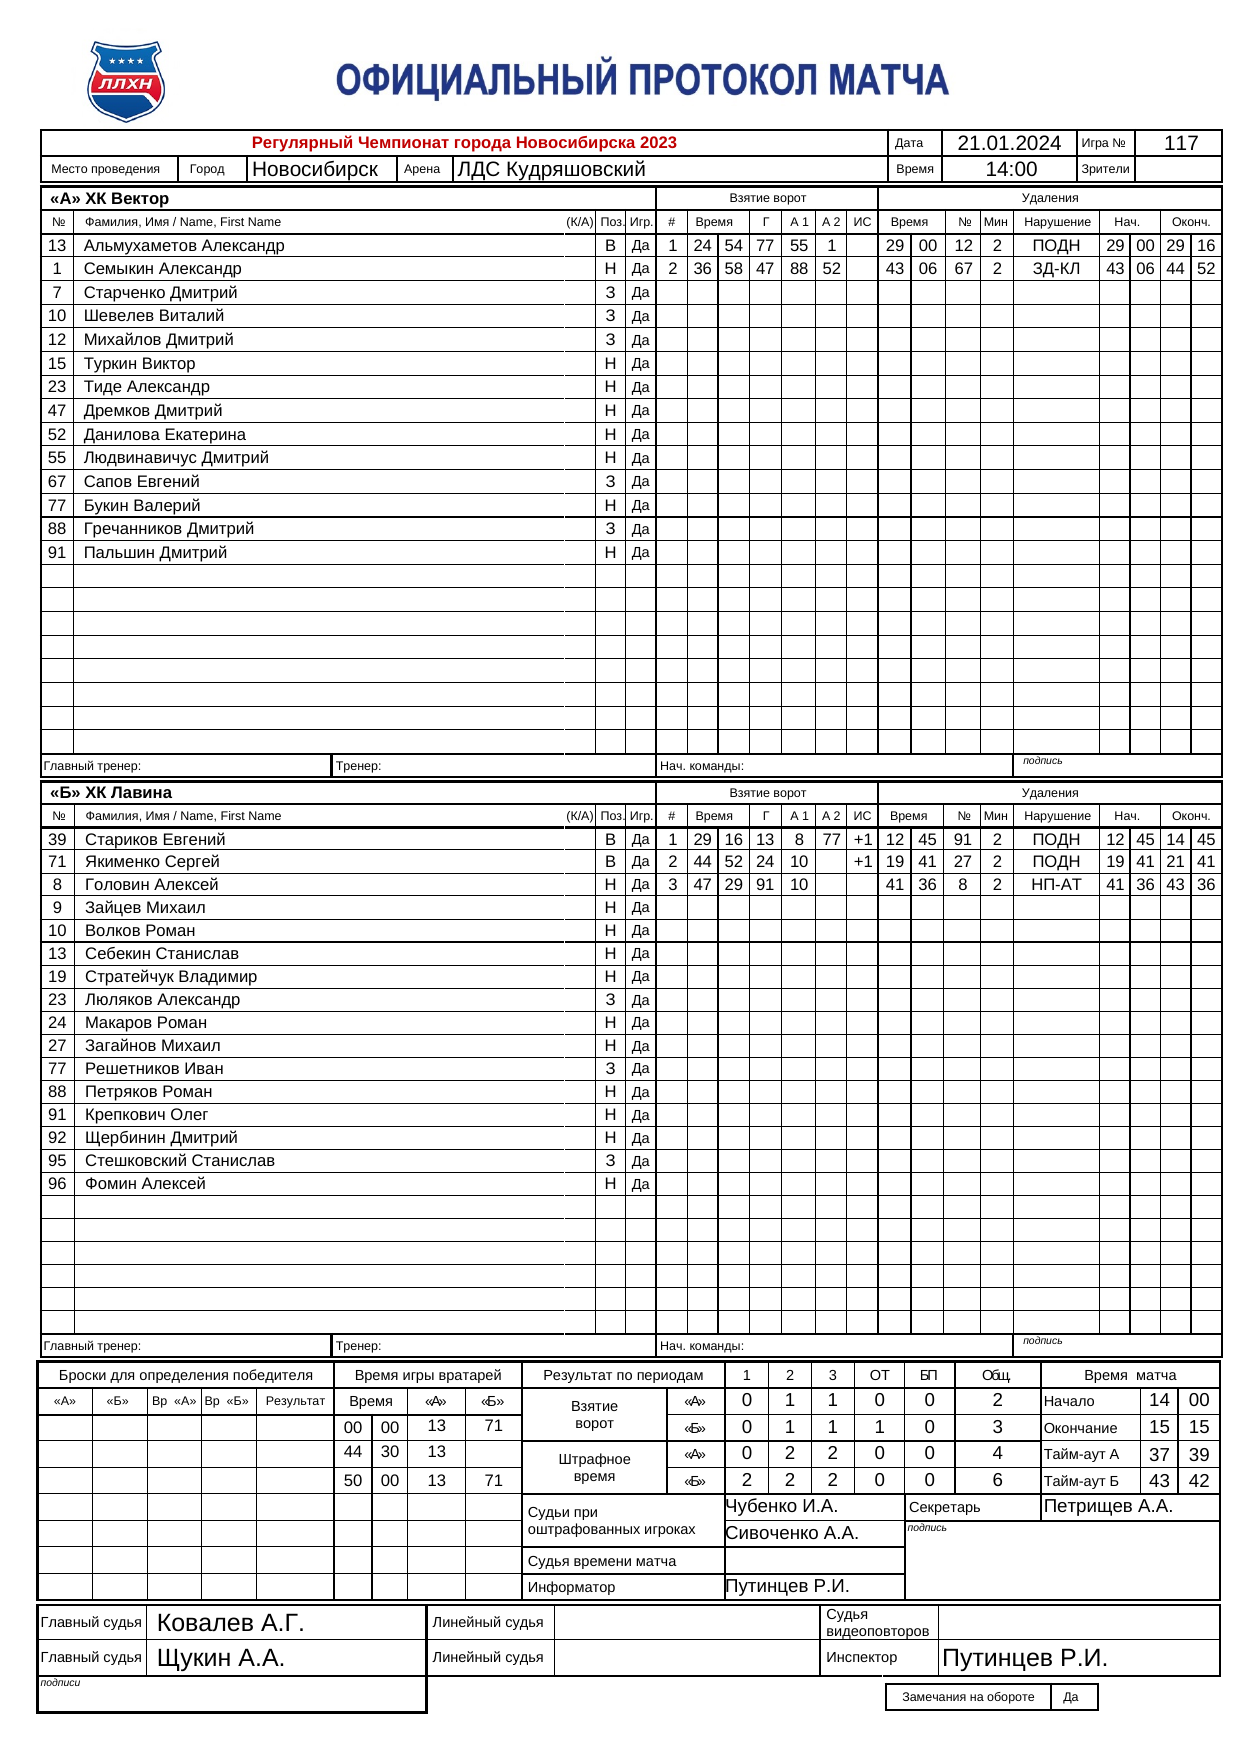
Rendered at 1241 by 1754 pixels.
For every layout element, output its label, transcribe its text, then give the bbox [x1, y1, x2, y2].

table_header 2 [769, 1363, 811, 1387]
table_cell [750, 1196, 781, 1218]
table_cell [847, 683, 877, 706]
table_cell 06 [1131, 257, 1160, 280]
table_cell ИС [847, 805, 877, 826]
table_cell [1131, 1311, 1160, 1333]
table_cell [688, 1081, 717, 1103]
table_cell 10 [782, 850, 815, 872]
table_cell [750, 989, 781, 1011]
table_cell [1192, 399, 1221, 422]
table_cell 3 [956, 1415, 1040, 1440]
table_cell [1161, 1173, 1190, 1195]
table_cell [719, 1012, 749, 1033]
table_cell [1161, 1127, 1190, 1149]
table_cell [657, 896, 687, 918]
table_cell [847, 1035, 877, 1057]
table_cell [688, 328, 717, 351]
table_cell [1192, 966, 1221, 987]
table_cell № [42, 805, 74, 826]
table_cell [1192, 943, 1221, 964]
table_cell [847, 1012, 877, 1033]
table_cell [944, 1265, 980, 1287]
table_cell [202, 1547, 256, 1573]
table_cell [626, 612, 655, 634]
table_cell [719, 352, 749, 374]
table_header Время игры вратарей [335, 1363, 521, 1387]
table_cell Да [626, 1127, 655, 1149]
table_cell [74, 588, 564, 611]
table_cell 47 [42, 399, 73, 422]
table_cell [750, 1035, 781, 1057]
table_cell Окончание [1042, 1415, 1140, 1440]
table_cell [879, 1173, 910, 1195]
table_cell [93, 1547, 147, 1573]
table_cell подпись [906, 1522, 1219, 1599]
table_cell [847, 305, 877, 327]
table_cell [847, 1311, 877, 1333]
table_cell [847, 1288, 877, 1310]
table_cell [847, 989, 877, 1011]
table_cell [565, 352, 595, 374]
table_cell [912, 565, 945, 587]
table_cell [1161, 328, 1190, 351]
table_cell [1100, 1173, 1129, 1195]
table_cell [688, 565, 717, 587]
table_cell [1192, 1081, 1221, 1103]
table_cell [879, 352, 910, 374]
table_cell Путинцев Р.И. [726, 1575, 904, 1599]
table_cell [657, 636, 687, 658]
table_cell [879, 423, 910, 445]
table_cell Да [626, 328, 655, 351]
table_cell [816, 896, 846, 918]
table_cell [1161, 1150, 1190, 1172]
table_cell [981, 541, 1013, 564]
table_cell [782, 494, 815, 516]
table_cell [565, 1173, 595, 1195]
table_cell [1100, 896, 1129, 918]
table_cell [565, 1058, 595, 1079]
table_cell [657, 281, 687, 303]
table_cell [335, 1521, 371, 1546]
table_cell З [596, 1058, 625, 1079]
table_cell [408, 1547, 465, 1573]
table_cell [75, 1311, 564, 1333]
table_cell [1131, 1150, 1160, 1172]
table_cell [657, 1058, 687, 1079]
table_cell [912, 518, 945, 540]
table_cell З [596, 518, 625, 540]
table_cell [1161, 636, 1190, 658]
table_cell [688, 494, 717, 516]
table_cell Шевелев Виталий [74, 305, 564, 327]
table_cell ПОДН [1014, 829, 1099, 849]
table_cell [912, 376, 945, 398]
table_cell [1161, 896, 1190, 918]
table_cell [719, 423, 749, 445]
table_cell 43 [1161, 874, 1190, 895]
table_header Да [1052, 1685, 1097, 1709]
table_cell [1131, 423, 1160, 445]
table_cell Судьи при оштрафованных игроках [523, 1495, 724, 1546]
table_cell 24 [750, 850, 781, 872]
table_cell Да [626, 989, 655, 1011]
table_cell 8 [42, 874, 74, 895]
table_cell ЛДС Кудряшовский [454, 157, 887, 181]
table_cell [816, 1035, 846, 1057]
table_cell [782, 1173, 815, 1195]
table_cell [565, 829, 595, 849]
table_cell З [596, 470, 625, 493]
table_cell [816, 966, 846, 987]
table_cell 52 [1192, 257, 1221, 280]
table_cell [719, 1311, 749, 1333]
table_cell [782, 1311, 815, 1333]
table_cell [816, 1196, 846, 1218]
table_cell 1 [769, 1415, 811, 1440]
table_cell [946, 518, 980, 540]
table_cell [847, 1196, 877, 1218]
picture [5, 28, 1179, 129]
table_cell [719, 588, 749, 611]
table_cell [750, 565, 781, 587]
table_cell [946, 588, 980, 611]
table_cell [1131, 966, 1160, 987]
table_cell «Б » [466, 1389, 521, 1413]
table_cell [1131, 470, 1160, 493]
table_cell [1100, 328, 1129, 351]
table_cell [148, 1574, 201, 1599]
table_cell [719, 683, 749, 706]
table_header Броски для определения победителя [39, 1363, 333, 1387]
table_cell Да [626, 352, 655, 374]
table_cell [1192, 494, 1221, 516]
table_cell [1161, 494, 1190, 516]
table_cell Нарушение [1014, 211, 1099, 233]
table_cell [1161, 376, 1190, 398]
table_cell [816, 281, 846, 303]
table_cell [946, 565, 980, 587]
table_cell Г [750, 211, 781, 233]
table_cell [879, 328, 910, 351]
table_cell Якименко Сергей [75, 850, 564, 872]
table_cell [944, 1150, 980, 1172]
table_cell [879, 920, 910, 941]
table_cell [148, 1416, 201, 1440]
table_cell [719, 636, 749, 658]
table_cell [335, 1547, 371, 1573]
table_cell 13 [408, 1441, 465, 1467]
table_cell [750, 1242, 781, 1264]
table_cell [816, 1150, 846, 1172]
table_cell [565, 850, 595, 872]
table_cell [657, 305, 687, 327]
table_cell [847, 399, 877, 422]
table_cell [912, 328, 945, 351]
table_cell [42, 565, 73, 587]
table_cell [1100, 659, 1129, 682]
table_cell [74, 659, 564, 682]
table_cell [688, 1058, 717, 1079]
table_cell 36 [1131, 874, 1160, 895]
table_cell [879, 636, 910, 658]
table_cell 0 [905, 1468, 954, 1493]
table_cell [202, 1468, 256, 1493]
table_cell Время [879, 211, 945, 233]
table_cell 1 [657, 829, 687, 849]
table_cell [981, 1265, 1013, 1287]
table_cell [883, 1677, 1220, 1681]
table_cell [466, 1547, 521, 1573]
table_cell [719, 376, 749, 398]
table_cell [816, 565, 846, 587]
table_cell [750, 730, 781, 753]
table_cell [912, 1265, 943, 1287]
table_cell [408, 1521, 465, 1546]
table_cell [626, 565, 655, 587]
table_cell [657, 943, 687, 964]
table_cell [1161, 305, 1190, 327]
table_cell [719, 541, 749, 564]
table_cell [879, 1081, 910, 1103]
table_cell [657, 1219, 687, 1241]
table_cell [879, 683, 910, 706]
table_cell [782, 730, 815, 753]
table_cell Щукин А.А. [147, 1640, 425, 1675]
table_cell [879, 376, 910, 398]
table_cell [688, 1150, 717, 1172]
table_cell [912, 1127, 943, 1149]
table_cell [657, 328, 687, 351]
table_cell [847, 281, 877, 303]
table_cell [946, 541, 980, 564]
table_cell [1131, 446, 1160, 469]
table_cell 55 [782, 235, 815, 256]
table_cell [1131, 494, 1160, 516]
table_cell Да [626, 874, 655, 895]
table_cell [596, 1242, 625, 1264]
table_cell [565, 683, 595, 706]
table_cell [939, 1606, 1219, 1639]
table_cell 23 [42, 989, 74, 1011]
table_cell [782, 1012, 815, 1033]
table_cell подпись [1014, 1335, 1221, 1356]
table_cell [912, 989, 943, 1011]
table_cell [148, 1521, 201, 1546]
table_cell [688, 1311, 717, 1333]
table_cell [42, 1196, 74, 1218]
table_cell [847, 1058, 877, 1079]
table_cell [1131, 588, 1160, 611]
table_cell [944, 920, 980, 941]
table_cell [847, 612, 877, 634]
table_cell Н [596, 943, 625, 964]
table_cell Время [889, 157, 941, 181]
table_cell [981, 1104, 1013, 1126]
table_cell [719, 1196, 749, 1218]
table_cell [879, 966, 910, 987]
table_cell [981, 989, 1013, 1011]
table_header Время матча [1042, 1363, 1219, 1387]
table_cell Да [626, 850, 655, 872]
table_cell [981, 1035, 1013, 1057]
table_cell Информатор [523, 1575, 724, 1599]
table_cell [1100, 446, 1129, 469]
table_cell [1100, 636, 1129, 658]
table_cell [1131, 1081, 1160, 1103]
table_cell [1131, 1265, 1160, 1287]
table_cell Щербинин Дмитрий [75, 1127, 564, 1149]
table_cell [719, 1081, 749, 1103]
table_cell Макаров Роман [75, 1012, 564, 1033]
table_cell [1161, 565, 1190, 587]
table_cell [946, 305, 980, 327]
table_cell [816, 376, 846, 398]
table_cell [719, 565, 749, 587]
table_cell 45 [912, 829, 943, 849]
table_cell 50 [335, 1468, 371, 1493]
table_cell Главный судья [39, 1640, 146, 1675]
table_cell [1192, 565, 1221, 587]
table_cell [981, 1288, 1013, 1310]
table_cell [373, 1521, 407, 1546]
table_cell 13 [42, 943, 74, 964]
table_cell Сапов Евгений [74, 470, 564, 493]
table_cell [1100, 1265, 1129, 1287]
table_cell [816, 1012, 846, 1033]
table_cell [847, 1173, 877, 1195]
table_cell [816, 612, 846, 634]
table_cell А 1 [782, 211, 815, 233]
table_cell [42, 1242, 74, 1264]
table_cell [565, 730, 595, 753]
table_cell [782, 683, 815, 706]
table_cell [688, 1242, 717, 1264]
table_cell [688, 1196, 717, 1218]
table_cell [596, 612, 625, 634]
table_cell [688, 1104, 717, 1126]
table_cell [1100, 470, 1129, 493]
table_cell [688, 966, 717, 987]
table_cell [657, 1173, 687, 1195]
table_cell [946, 494, 980, 516]
table_cell [782, 636, 815, 658]
table_cell [946, 376, 980, 398]
table_cell [879, 989, 910, 1011]
table_cell [688, 1219, 717, 1241]
table_cell [879, 1035, 910, 1057]
table_cell [816, 470, 846, 493]
table_cell [565, 966, 595, 987]
table_cell [912, 494, 945, 516]
table_cell [946, 612, 980, 634]
table_cell [946, 446, 980, 469]
table_cell [879, 305, 910, 327]
table_cell [74, 612, 564, 634]
table_cell [879, 1288, 910, 1310]
table_cell [912, 636, 945, 658]
table_cell Да [626, 1150, 655, 1172]
table_cell [565, 376, 595, 398]
table_cell [688, 896, 717, 918]
table_cell [39, 1574, 92, 1599]
table_cell «А» [668, 1442, 724, 1467]
table_cell Время [335, 1389, 407, 1413]
table_cell 0 [855, 1468, 904, 1493]
table_cell [750, 636, 781, 658]
table_cell Нач. команды: [657, 755, 1012, 776]
table_cell Зрители [1078, 157, 1134, 181]
table_cell [782, 399, 815, 422]
table_cell 41 [912, 850, 943, 872]
table_cell [750, 1104, 781, 1126]
table_cell [93, 1441, 147, 1467]
table_cell [1192, 1219, 1221, 1241]
table_cell 2 [769, 1442, 811, 1467]
table_cell [981, 1242, 1013, 1264]
table_cell 71 [42, 850, 74, 872]
table_cell 77 [42, 494, 73, 516]
table_cell [466, 1574, 521, 1599]
table_cell 2 [726, 1468, 768, 1493]
table_cell [816, 1058, 846, 1079]
table_cell [565, 305, 595, 327]
table_cell [1014, 896, 1099, 918]
table_cell [782, 565, 815, 587]
table_cell [847, 1150, 877, 1172]
table_cell [1131, 541, 1160, 564]
table_cell [202, 1416, 256, 1440]
table_cell Нарушение [1014, 805, 1099, 826]
table_cell ИС [847, 211, 877, 233]
table_cell [657, 1265, 687, 1287]
table_cell 13 [750, 829, 781, 849]
table_cell [688, 352, 717, 374]
table_cell [1131, 730, 1160, 753]
table_cell [782, 376, 815, 398]
table_cell [782, 612, 815, 634]
table_cell [816, 943, 846, 964]
table_cell [626, 1311, 655, 1333]
table_cell [75, 1242, 564, 1264]
table_cell [1192, 659, 1221, 682]
table_cell «А» [39, 1389, 92, 1413]
table_cell [1131, 281, 1160, 303]
table_cell 2 [812, 1468, 854, 1493]
table_cell [1131, 1173, 1160, 1195]
table_cell [946, 659, 980, 682]
table_cell [1014, 1242, 1099, 1264]
table_cell 21 [1161, 850, 1190, 872]
table_cell Н [596, 966, 625, 987]
table_cell [257, 1441, 333, 1467]
table_cell З [596, 328, 625, 351]
table_cell [879, 730, 910, 753]
table_cell [565, 588, 595, 611]
table_cell 2 [981, 850, 1013, 872]
table_cell 91 [42, 1104, 74, 1126]
table_cell Н [596, 1104, 625, 1126]
table_cell Вр «Б» [202, 1389, 256, 1413]
table_cell [408, 1574, 465, 1599]
table_cell [816, 399, 846, 422]
table_header Удаления [879, 188, 1221, 209]
table_cell [816, 874, 846, 895]
table_cell [816, 1081, 846, 1103]
table_cell [847, 1104, 877, 1126]
table_cell [1131, 1219, 1160, 1241]
table_cell [981, 399, 1013, 422]
table_cell [879, 659, 910, 682]
table_cell [1192, 1288, 1221, 1310]
table_cell «А» [408, 1389, 465, 1413]
table_cell 12 [1100, 829, 1129, 849]
table_cell [782, 1288, 815, 1310]
table_cell 0 [905, 1415, 954, 1440]
table_cell [782, 588, 815, 611]
table_cell 0 [855, 1442, 904, 1467]
table_cell Да [626, 943, 655, 964]
table_cell [1100, 376, 1129, 398]
table_cell [981, 470, 1013, 493]
table_cell [782, 423, 815, 445]
table_cell 44 [335, 1441, 371, 1467]
table_cell 2 [956, 1389, 1040, 1413]
table_cell [750, 470, 781, 493]
table_cell [1014, 707, 1099, 729]
table_cell [75, 1196, 564, 1218]
table_cell Стариков Евгений [75, 829, 564, 849]
table_cell [944, 1219, 980, 1241]
table_cell [565, 612, 595, 634]
table_cell Взятие ворот [523, 1389, 666, 1440]
table_cell [719, 1173, 749, 1195]
table_cell [657, 376, 687, 398]
table_cell 41 [1100, 874, 1129, 895]
table_cell Судья времени матча [523, 1548, 724, 1573]
table_cell [1100, 920, 1129, 941]
table_cell 0 [726, 1442, 768, 1467]
table_cell ЗД-КЛ [1014, 257, 1099, 280]
table_cell [1131, 989, 1160, 1011]
table_cell 0 [726, 1389, 768, 1413]
table_cell [688, 989, 717, 1011]
table_cell [719, 494, 749, 516]
table_cell 52 [816, 257, 846, 280]
table_cell [1014, 541, 1099, 564]
table_cell В [596, 829, 625, 849]
table_cell [202, 1574, 256, 1599]
table_cell [1014, 1104, 1099, 1126]
table_cell Тайм-аут А [1042, 1441, 1140, 1467]
table_cell [42, 588, 73, 611]
table_cell [946, 423, 980, 445]
table_cell [1192, 423, 1221, 445]
table_cell 30 [373, 1441, 407, 1467]
table_cell [1161, 943, 1190, 964]
table_cell [657, 588, 687, 611]
table_cell Н [596, 1127, 625, 1149]
table_cell Мин [981, 211, 1013, 233]
table_cell [1100, 565, 1129, 587]
table_cell [782, 920, 815, 941]
table_cell В [596, 850, 625, 872]
table_cell [816, 1173, 846, 1195]
table_cell [782, 1242, 815, 1264]
table_cell [1100, 730, 1129, 753]
table_cell [688, 943, 717, 964]
table_cell [981, 376, 1013, 398]
table_cell Место проведения [42, 157, 177, 181]
table_cell [912, 446, 945, 469]
table_cell 45 [1192, 829, 1221, 849]
table_cell [782, 1058, 815, 1079]
table_cell [1131, 1035, 1160, 1057]
table_cell [847, 636, 877, 658]
table_cell [565, 1311, 595, 1333]
table_cell 0 [905, 1442, 954, 1467]
table_cell [1014, 1288, 1099, 1310]
table_cell [1192, 1311, 1221, 1333]
table_cell [750, 896, 781, 918]
table_cell [981, 920, 1013, 941]
table_cell 45 [1131, 829, 1160, 849]
table_cell [1131, 943, 1160, 964]
table_cell [1131, 305, 1160, 327]
table_cell [657, 1012, 687, 1033]
table_cell [688, 376, 717, 398]
table_cell [1014, 683, 1099, 706]
table_cell (К/А) [565, 805, 595, 826]
table_cell [944, 1173, 980, 1195]
table_cell [688, 1288, 717, 1310]
table_cell Да [626, 1058, 655, 1079]
table_cell [719, 707, 749, 729]
table_cell [912, 423, 945, 445]
table_cell [879, 1265, 910, 1287]
table_cell Нач. [1100, 805, 1160, 826]
table_cell [1100, 707, 1129, 729]
table_cell [750, 518, 781, 540]
table_cell [1192, 730, 1221, 753]
table_cell [1014, 518, 1099, 540]
table_cell [750, 328, 781, 351]
table_cell [1161, 1242, 1190, 1264]
table_cell Поз. [596, 805, 625, 826]
table_cell 29 [688, 829, 717, 849]
table_cell [1014, 612, 1099, 634]
table_cell [596, 683, 625, 706]
table_cell 15 [1141, 1415, 1177, 1440]
table_cell 2 [657, 850, 687, 872]
table_cell [719, 1035, 749, 1057]
table_cell [1161, 446, 1190, 469]
table_cell [816, 305, 846, 327]
table_cell [944, 943, 980, 964]
table_cell [657, 470, 687, 493]
table_cell [93, 1416, 147, 1440]
table_cell [879, 518, 910, 540]
table_cell [657, 1196, 687, 1218]
table_cell [719, 730, 749, 753]
table_cell «Б» [93, 1389, 147, 1413]
table_cell [879, 1242, 910, 1264]
table_cell [816, 707, 846, 729]
table_cell [657, 1081, 687, 1103]
table_cell [657, 494, 687, 516]
table_cell [75, 1288, 564, 1310]
table_cell [1100, 1196, 1129, 1218]
table_cell [782, 305, 815, 327]
table_cell [946, 399, 980, 422]
table_cell Н [596, 399, 625, 422]
table_header Взятие ворот [657, 783, 877, 803]
table_cell [688, 1173, 717, 1195]
table_cell 77 [750, 235, 781, 256]
table_header Дата [889, 131, 941, 155]
table_cell [1161, 1012, 1190, 1033]
table_cell [1131, 1242, 1160, 1264]
table_cell [626, 683, 655, 706]
table_cell 39 [42, 829, 74, 849]
table_cell [466, 1521, 521, 1546]
table_cell Да [626, 494, 655, 516]
table_cell [688, 423, 717, 445]
table_cell [688, 920, 717, 941]
table_header Взятие ворот [657, 188, 877, 209]
table_cell [657, 1150, 687, 1172]
table_cell 27 [944, 850, 980, 872]
table_cell 41 [879, 874, 910, 895]
table_cell [1161, 1196, 1190, 1218]
table_cell [816, 423, 846, 445]
table_cell [944, 1127, 980, 1149]
table_cell [596, 1265, 625, 1287]
table_cell 88 [42, 518, 73, 540]
table_cell 29 [719, 874, 749, 895]
table_cell [565, 328, 595, 351]
table_cell Начало [1042, 1389, 1140, 1413]
table_header «Б» ХК Лавина [42, 783, 655, 803]
table_cell [912, 683, 945, 706]
table_cell Н [596, 541, 625, 564]
table_cell Головин Алексей [75, 874, 564, 895]
table_cell [1100, 423, 1129, 445]
table_cell [816, 1311, 846, 1333]
table_cell [847, 470, 877, 493]
table_cell [1100, 966, 1129, 987]
table_cell Тренер: [333, 755, 655, 776]
table_cell [1131, 707, 1160, 729]
table_cell Нач. команды: [657, 1335, 1012, 1356]
table_cell 2 [981, 874, 1013, 895]
table_cell 44 [1161, 257, 1190, 280]
table_cell Да [626, 281, 655, 303]
table_cell Михайлов Дмитрий [74, 328, 564, 351]
table_cell [75, 1265, 564, 1287]
table_cell [879, 588, 910, 611]
table_cell [1100, 1012, 1129, 1033]
table_cell 41 [1192, 850, 1221, 872]
table_cell «Б» [668, 1415, 724, 1440]
table_cell 1 [42, 257, 73, 280]
table_cell [944, 1058, 980, 1079]
table_cell [1014, 730, 1099, 753]
table_cell [257, 1416, 333, 1440]
table_cell [879, 446, 910, 469]
table_cell [596, 707, 625, 729]
table_cell [1014, 966, 1099, 987]
table_cell [750, 1311, 781, 1333]
table_cell [981, 328, 1013, 351]
table_cell [148, 1494, 201, 1520]
table_cell [782, 966, 815, 987]
table_cell 12 [946, 235, 980, 256]
table_cell [596, 588, 625, 611]
table_cell [981, 565, 1013, 587]
table_cell [657, 1104, 687, 1126]
table_cell [912, 896, 943, 918]
table_cell [466, 1441, 521, 1467]
table_cell Н [596, 1081, 625, 1103]
table_cell 00 [335, 1416, 371, 1440]
table_cell [879, 1150, 910, 1172]
table_cell [1100, 1242, 1129, 1264]
table_cell [816, 1288, 846, 1310]
table_cell [1014, 1150, 1099, 1172]
table_cell 00 [912, 235, 945, 256]
table_cell [912, 1058, 943, 1079]
table_header БП [905, 1363, 954, 1387]
table_cell 54 [719, 235, 749, 256]
table_cell 16 [719, 829, 749, 849]
table_cell [688, 1035, 717, 1057]
table_cell [912, 352, 945, 374]
table_cell [750, 612, 781, 634]
table_cell 8 [944, 874, 980, 895]
table_cell Инспектор [821, 1640, 938, 1675]
table_cell Туркин Виктор [74, 352, 564, 374]
table_header Общ. [956, 1363, 1040, 1387]
table_cell [1161, 1104, 1190, 1126]
table_header Замечания на обороте [887, 1685, 1050, 1709]
table_cell 1 [816, 235, 846, 256]
table_cell [688, 1012, 717, 1033]
table_cell [1161, 612, 1190, 634]
table_cell [782, 1127, 815, 1149]
table_cell Тиде Александр [74, 376, 564, 398]
table_cell [782, 1150, 815, 1172]
table_cell В [596, 235, 625, 256]
table_cell [912, 1104, 943, 1126]
table_cell [946, 636, 980, 658]
table_cell [847, 376, 877, 398]
table_cell [944, 896, 980, 918]
table_cell Да [626, 1173, 655, 1195]
table_cell [782, 328, 815, 351]
table_cell [555, 1606, 819, 1639]
table_cell 44 [688, 850, 717, 872]
table_cell [1161, 1265, 1190, 1287]
table_cell [782, 1035, 815, 1057]
table_cell [782, 541, 815, 564]
table_cell [1161, 920, 1190, 941]
table_cell [847, 1219, 877, 1241]
table_cell [1014, 1173, 1099, 1195]
table_cell [879, 494, 910, 516]
table_cell [1131, 1058, 1160, 1079]
table_cell 91 [42, 541, 73, 564]
table_cell 24 [688, 235, 717, 256]
table_cell [565, 1081, 595, 1103]
table_cell [1014, 1127, 1099, 1149]
table_cell [847, 328, 877, 351]
table_cell +1 [847, 850, 877, 872]
table_cell [565, 1035, 595, 1057]
table_cell [946, 470, 980, 493]
table_cell [981, 683, 1013, 706]
table_cell [1192, 1150, 1221, 1172]
table_cell Линейный судья [428, 1640, 554, 1675]
table_cell 95 [42, 1150, 74, 1172]
table_cell [1131, 1104, 1160, 1126]
table_cell 43 [879, 257, 910, 280]
table_cell [1131, 399, 1160, 422]
table_cell [1131, 612, 1160, 634]
table_cell [1161, 541, 1190, 564]
table_header Игра № [1078, 131, 1134, 155]
table_cell [1192, 518, 1221, 540]
table_cell [981, 305, 1013, 327]
table_cell [912, 1035, 943, 1057]
table_cell 71 [466, 1416, 521, 1440]
table_cell [1131, 328, 1160, 351]
table_header 117 [1136, 131, 1221, 155]
table_cell 55 [42, 446, 73, 469]
table_cell [879, 281, 910, 303]
table_cell [596, 1288, 625, 1310]
table_cell [1192, 920, 1221, 941]
table_cell [1014, 305, 1099, 327]
table_cell [1014, 328, 1099, 351]
table_cell [879, 1196, 910, 1218]
table_cell [1100, 1127, 1129, 1149]
table_cell [782, 1265, 815, 1287]
table_cell № [42, 211, 73, 233]
table_cell [1014, 281, 1099, 303]
table_cell [719, 1265, 749, 1287]
table_cell 10 [42, 305, 73, 327]
table_cell [1100, 1150, 1129, 1172]
table_cell [1192, 446, 1221, 469]
table_cell Мин [981, 805, 1013, 826]
table_cell [750, 1081, 781, 1103]
table_cell [981, 1173, 1013, 1195]
table_cell [879, 896, 910, 918]
table_cell [688, 1127, 717, 1149]
table_cell [1131, 565, 1160, 587]
table_cell [847, 257, 877, 280]
table_cell [74, 730, 564, 753]
table_cell Секретарь [906, 1495, 1040, 1520]
table_cell [657, 989, 687, 1011]
table_cell (К/А) [565, 211, 595, 233]
table_header 21.01.2024 [943, 131, 1076, 155]
table_cell Да [626, 1104, 655, 1126]
table_cell +1 [847, 829, 877, 849]
table_cell [596, 565, 625, 587]
table_cell № [944, 805, 980, 826]
table_cell [148, 1468, 201, 1493]
table_cell [782, 943, 815, 964]
table_cell [565, 636, 595, 658]
table_cell «А» [668, 1389, 724, 1413]
table_cell Пальшин Дмитрий [74, 541, 564, 564]
table_cell [657, 518, 687, 540]
table_cell [657, 399, 687, 422]
table_cell [1131, 376, 1160, 398]
table_cell [750, 494, 781, 516]
table_cell [912, 399, 945, 422]
table_cell [1100, 1058, 1129, 1079]
table_cell [42, 1311, 74, 1333]
table_cell [565, 707, 595, 729]
table_cell [1131, 1196, 1160, 1218]
table_cell [257, 1468, 333, 1493]
table_cell [565, 565, 595, 587]
table_cell [944, 966, 980, 987]
table_cell 8 [782, 829, 815, 849]
table_cell [626, 659, 655, 682]
table_cell [981, 896, 1013, 918]
table_cell [719, 518, 749, 540]
table_cell 67 [946, 257, 980, 280]
table_cell [719, 920, 749, 941]
table_cell [981, 1058, 1013, 1079]
table_cell [750, 1127, 781, 1149]
table_cell [944, 1012, 980, 1033]
table_cell [596, 730, 625, 753]
table_cell Результат [257, 1389, 333, 1413]
table_cell [750, 281, 781, 303]
table_cell [1192, 1127, 1221, 1149]
table_cell [1161, 281, 1190, 303]
table_cell [750, 446, 781, 469]
table_cell 12 [42, 328, 73, 351]
table_cell 00 [373, 1416, 407, 1440]
table_cell [912, 612, 945, 634]
table_cell [912, 541, 945, 564]
table_cell [39, 1468, 92, 1493]
table_cell [1192, 1173, 1221, 1195]
table_cell [944, 1104, 980, 1126]
table_cell Н [596, 896, 625, 918]
table_cell З [596, 1150, 625, 1172]
table_cell [1100, 588, 1129, 611]
table_cell [657, 920, 687, 941]
table_cell [750, 966, 781, 987]
table_cell [981, 1012, 1013, 1033]
table_cell [1192, 707, 1221, 729]
table_cell [946, 352, 980, 374]
table_cell [1192, 1242, 1221, 1264]
table_cell [750, 1150, 781, 1172]
table_cell [847, 659, 877, 682]
table_cell Тренер: [333, 1335, 655, 1356]
table_cell 14 [1161, 829, 1190, 849]
table_cell [719, 1242, 749, 1264]
table_cell [1014, 470, 1099, 493]
table_cell [626, 636, 655, 658]
table_cell [565, 1196, 595, 1218]
table_cell [946, 328, 980, 351]
table_cell [42, 612, 73, 634]
table_cell Семыкин Александр [74, 257, 564, 280]
table_cell [847, 235, 877, 256]
table_cell [782, 518, 815, 540]
table_cell 1 [855, 1415, 904, 1440]
table_cell [1192, 470, 1221, 493]
table_cell [1014, 423, 1099, 445]
table_cell [1100, 352, 1129, 374]
table_cell [816, 518, 846, 540]
table_cell [1192, 376, 1221, 398]
table_cell [981, 636, 1013, 658]
table_cell [466, 1494, 521, 1520]
table_cell 00 [373, 1468, 407, 1493]
table_cell [719, 612, 749, 634]
table_cell Да [626, 376, 655, 398]
table_cell [1192, 1104, 1221, 1126]
table_cell 12 [879, 829, 910, 849]
table_cell Да [626, 423, 655, 445]
table_cell [946, 730, 980, 753]
table_cell [565, 235, 595, 256]
table_cell Оконч. [1161, 211, 1221, 233]
table_cell [1161, 966, 1190, 987]
table_cell Да [626, 1081, 655, 1103]
table_cell [565, 989, 595, 1011]
table_cell 16 [1192, 235, 1221, 256]
table_cell 06 [912, 257, 945, 280]
table_cell [1014, 1058, 1099, 1079]
table_cell [657, 659, 687, 682]
table_cell Да [626, 470, 655, 493]
table_cell Альмухаметов Александр [74, 235, 564, 256]
table_cell [912, 1219, 943, 1241]
table_cell [912, 1173, 943, 1195]
table_cell Судья видеоповторов [821, 1606, 938, 1639]
table_cell [912, 588, 945, 611]
table_cell [912, 659, 945, 682]
table_cell 10 [42, 920, 74, 941]
table_cell 29 [1161, 235, 1190, 256]
table_cell [1161, 989, 1190, 1011]
table_cell [912, 1012, 943, 1033]
table_cell [944, 1196, 980, 1218]
table_cell [816, 588, 846, 611]
table_cell Путинцев Р.И. [939, 1640, 1219, 1675]
table_cell [782, 707, 815, 729]
table_cell 2 [769, 1468, 811, 1493]
table_cell [782, 470, 815, 493]
table_cell 2 [657, 257, 687, 280]
table_cell [39, 1521, 92, 1546]
table_cell # [657, 805, 687, 826]
table_cell [1161, 683, 1190, 706]
table_cell [257, 1494, 333, 1520]
table_cell [1131, 1288, 1160, 1310]
table_cell Ковалев А.Г. [147, 1606, 425, 1639]
table_cell [1014, 1012, 1099, 1033]
table_cell [626, 1265, 655, 1287]
table_cell [1100, 989, 1129, 1011]
table_cell [1100, 943, 1129, 964]
table_cell [750, 1219, 781, 1241]
table_cell Н [596, 1035, 625, 1057]
table_cell [39, 1416, 92, 1440]
table_cell [719, 1219, 749, 1241]
table_cell [719, 659, 749, 682]
table_cell [657, 966, 687, 987]
table_cell 96 [42, 1173, 74, 1195]
table_cell [1014, 376, 1099, 398]
table_cell [847, 446, 877, 469]
table_cell [944, 1035, 980, 1057]
table_cell 77 [42, 1058, 74, 1079]
table_cell [565, 1219, 595, 1241]
table_cell [42, 659, 73, 682]
table_cell [1014, 1311, 1099, 1333]
table_cell [1100, 1219, 1129, 1241]
table_cell [565, 1242, 595, 1264]
table_cell 71 [466, 1468, 521, 1493]
table_cell [688, 1265, 717, 1287]
table_cell подписи [39, 1677, 425, 1711]
table_cell Да [626, 305, 655, 327]
table_cell ПОДН [1014, 850, 1099, 872]
table_cell Данилова Екатерина [74, 423, 564, 445]
table_cell 15 [42, 352, 73, 374]
table_cell 10 [782, 874, 815, 895]
table_cell [657, 683, 687, 706]
table_cell 36 [1192, 874, 1221, 895]
table_cell Чубенко И.А. [726, 1495, 904, 1520]
table_cell [1192, 683, 1221, 706]
table_cell [1014, 1081, 1099, 1103]
table_cell Главный тренер: [42, 1335, 330, 1356]
table_cell [657, 612, 687, 634]
table_cell [981, 588, 1013, 611]
table_cell [657, 1035, 687, 1057]
table_cell Зайцев Михаил [75, 896, 564, 918]
table_cell [688, 683, 717, 706]
table_cell [565, 257, 595, 280]
table_cell Стешковский Станислав [75, 1150, 564, 1172]
table_cell [847, 896, 877, 918]
table_cell [847, 1081, 877, 1103]
table_cell [847, 707, 877, 729]
table_header «А» ХК Вектор [42, 188, 655, 209]
table_cell [750, 943, 781, 964]
table_cell [981, 659, 1013, 682]
table_cell 91 [944, 829, 980, 849]
table_cell [750, 352, 781, 374]
table_cell 2 [981, 257, 1013, 280]
table_cell [1100, 494, 1129, 516]
table_cell [1192, 541, 1221, 564]
table_cell [719, 896, 749, 918]
table_cell 29 [879, 235, 910, 256]
table_cell Главный судья [39, 1606, 146, 1639]
table_cell [626, 588, 655, 611]
table_cell подпись [1014, 755, 1221, 776]
table_cell [1014, 1035, 1099, 1057]
table_cell [879, 1311, 910, 1333]
table_cell З [596, 305, 625, 327]
table_header ОТ [855, 1363, 904, 1387]
table_cell [373, 1574, 407, 1599]
table_cell 19 [879, 850, 910, 872]
table_cell [688, 612, 717, 634]
table_cell [719, 1104, 749, 1126]
table_header Удаления [879, 783, 1221, 803]
table_cell [657, 565, 687, 587]
table_cell [816, 1127, 846, 1149]
table_cell [981, 1311, 1013, 1333]
table_cell [1192, 1035, 1221, 1057]
table_cell [816, 446, 846, 469]
table_cell [39, 1494, 92, 1520]
table_cell 47 [750, 257, 781, 280]
table_cell [719, 399, 749, 422]
table_header 1 [726, 1363, 768, 1387]
table_cell [750, 1012, 781, 1033]
table_cell [912, 281, 945, 303]
table_cell 29 [1100, 235, 1129, 256]
table_cell 00 [1179, 1389, 1219, 1413]
table_cell [879, 1219, 910, 1241]
table_cell [847, 874, 877, 895]
table_cell [596, 1311, 625, 1333]
table_cell Да [626, 829, 655, 849]
table_cell [816, 328, 846, 351]
table_cell [981, 612, 1013, 634]
table_cell [816, 1265, 846, 1287]
table_cell [657, 707, 687, 729]
table_cell 1 [812, 1389, 854, 1413]
table_cell [1014, 446, 1099, 469]
table_cell [912, 943, 943, 964]
table_cell [657, 541, 687, 564]
table_cell [719, 328, 749, 351]
table_cell Город [179, 157, 246, 181]
table_cell [981, 707, 1013, 729]
table_cell [816, 920, 846, 941]
table_cell [657, 352, 687, 374]
table_cell [1192, 588, 1221, 611]
table_cell Линейный судья [428, 1606, 554, 1639]
table_cell [912, 1081, 943, 1103]
table_cell [816, 541, 846, 564]
table_cell 77 [816, 829, 846, 849]
table_header Регулярный Чемпионат города Новосибирска 2023 [42, 131, 887, 155]
table_cell А 1 [782, 805, 815, 826]
table_cell [1192, 1265, 1221, 1287]
table_cell [816, 352, 846, 374]
table_cell Да [626, 257, 655, 280]
table_cell [74, 707, 564, 729]
table_cell [596, 659, 625, 682]
table_cell [657, 1242, 687, 1264]
table_cell [719, 966, 749, 987]
table_cell [75, 1219, 564, 1241]
table_cell ПОДН [1014, 235, 1099, 256]
table_cell Н [596, 1012, 625, 1033]
table_cell [750, 376, 781, 398]
table_cell [626, 707, 655, 729]
table_cell [1100, 1311, 1129, 1333]
table_cell [1131, 920, 1160, 941]
table_cell [42, 1219, 74, 1241]
table_cell Решетников Иван [75, 1058, 564, 1079]
table_cell Петряков Роман [75, 1081, 564, 1103]
table_cell [1014, 494, 1099, 516]
table_cell Штрафное время [523, 1442, 666, 1493]
table_cell 19 [42, 966, 74, 987]
table_cell [879, 943, 910, 964]
table_cell [42, 1288, 74, 1310]
table_cell Сивоченко А.А. [726, 1521, 904, 1546]
table_cell [42, 1265, 74, 1287]
table_cell [565, 470, 595, 493]
table_cell [816, 1104, 846, 1126]
table_cell [428, 1677, 882, 1711]
table_cell [879, 541, 910, 564]
table_cell [816, 850, 846, 872]
table_cell [1161, 1035, 1190, 1057]
table_cell [750, 683, 781, 706]
table_cell [657, 1288, 687, 1310]
table_cell [719, 1127, 749, 1149]
table_cell [1161, 1311, 1190, 1333]
table_cell [981, 1150, 1013, 1172]
table_cell [1161, 470, 1190, 493]
table_cell 2 [981, 829, 1013, 849]
table_cell [750, 920, 781, 941]
table_cell [74, 636, 564, 658]
table_cell [657, 1127, 687, 1149]
table_cell 9 [42, 896, 74, 918]
table_cell [719, 305, 749, 327]
table_cell [1100, 399, 1129, 422]
table_cell [148, 1441, 201, 1467]
table_cell А 2 [816, 805, 846, 826]
table_cell [1014, 659, 1099, 682]
table_cell [565, 446, 595, 469]
table_cell Н [596, 376, 625, 398]
table_cell [596, 636, 625, 658]
table_cell [1192, 352, 1221, 374]
table_cell 42 [1179, 1468, 1219, 1493]
table_cell 0 [855, 1389, 904, 1413]
table_cell Г [750, 805, 781, 826]
table_cell [816, 683, 846, 706]
table_cell 00 [1131, 235, 1160, 256]
table_cell [1161, 1219, 1190, 1241]
table_cell [657, 1311, 687, 1333]
table_cell [816, 1242, 846, 1264]
table_cell 4 [956, 1442, 1040, 1467]
table_cell [847, 943, 877, 964]
table_cell [202, 1521, 256, 1546]
table_cell [944, 1288, 980, 1310]
table_cell 92 [42, 1127, 74, 1149]
table_cell [1192, 1058, 1221, 1079]
table_cell 2 [812, 1442, 854, 1467]
table_cell Фамилия, Имя / Name, First Name [75, 805, 565, 826]
table_cell [335, 1574, 371, 1599]
table_cell 19 [1100, 850, 1129, 872]
table_cell [1131, 1127, 1160, 1149]
table_cell [719, 470, 749, 493]
table_cell [1014, 989, 1099, 1011]
table_cell [1161, 707, 1190, 729]
table_cell # [657, 211, 687, 233]
table_cell «Б» [668, 1468, 724, 1493]
table_cell 0 [905, 1389, 954, 1413]
table_cell [750, 659, 781, 682]
table_cell 36 [688, 257, 717, 280]
table_cell [750, 305, 781, 327]
table_cell [879, 1104, 910, 1126]
table_cell [719, 943, 749, 964]
table_cell Себекин Станислав [75, 943, 564, 964]
table_cell [626, 730, 655, 753]
table_cell Оконч. [1161, 805, 1221, 826]
table_cell [879, 399, 910, 422]
table_cell 88 [42, 1081, 74, 1103]
table_cell З [596, 281, 625, 303]
table_cell Дремков Дмитрий [74, 399, 564, 422]
table_cell 13 [42, 235, 73, 256]
table_cell А 2 [816, 211, 846, 233]
table_cell [750, 1288, 781, 1310]
table_cell [1100, 1104, 1129, 1126]
table_cell Да [626, 518, 655, 540]
table_cell [1014, 399, 1099, 422]
table_cell [257, 1547, 333, 1573]
table_cell [750, 707, 781, 729]
table_cell [847, 423, 877, 445]
table_cell [912, 305, 945, 327]
table_cell 7 [42, 281, 73, 303]
table_cell [912, 730, 945, 753]
table_cell Людвинавичус Дмитрий [74, 446, 564, 469]
table_cell Н [596, 874, 625, 895]
table_cell [565, 1012, 595, 1033]
table_cell [981, 966, 1013, 987]
table_cell Главный тренер: [42, 755, 330, 776]
table_cell [1161, 588, 1190, 611]
table_cell [565, 896, 595, 918]
table_cell [1161, 730, 1190, 753]
table_cell [1192, 1012, 1221, 1033]
table_cell [847, 541, 877, 564]
table_cell [912, 1311, 943, 1333]
table_cell Вр «А» [148, 1389, 201, 1413]
table_cell [946, 281, 980, 303]
table_cell [42, 730, 73, 753]
table_cell [1192, 636, 1221, 658]
table_cell [944, 989, 980, 1011]
table_cell [1161, 1081, 1190, 1103]
table_cell 67 [42, 470, 73, 493]
table_cell Н [596, 1173, 625, 1195]
table_cell [879, 565, 910, 587]
table_cell Волков Роман [75, 920, 564, 941]
table_cell [946, 707, 980, 729]
table_cell 14:00 [943, 157, 1076, 181]
table_cell Игр. [626, 211, 655, 233]
table_cell [1131, 896, 1160, 918]
table_cell Да [626, 966, 655, 987]
table_cell 36 [912, 874, 943, 895]
table_cell [1192, 281, 1221, 303]
table_cell 1 [769, 1389, 811, 1413]
table_cell 39 [1179, 1441, 1219, 1467]
table_cell Игр. [626, 805, 655, 826]
table_cell [879, 1058, 910, 1079]
table_cell [257, 1521, 333, 1546]
table_cell [847, 565, 877, 587]
table_cell [688, 281, 717, 303]
table_cell [847, 588, 877, 611]
table_cell [1161, 659, 1190, 682]
table_cell Тайм-аут Б [1042, 1468, 1140, 1493]
table_cell [944, 1311, 980, 1333]
table_cell [688, 518, 717, 540]
table_cell 24 [42, 1012, 74, 1033]
table_cell [782, 281, 815, 303]
table_cell [688, 399, 717, 422]
table_cell [657, 730, 687, 753]
table_cell Крепкович Олег [75, 1104, 564, 1126]
table_cell [1192, 328, 1221, 351]
table_cell Да [626, 446, 655, 469]
table_cell [782, 1104, 815, 1126]
table_cell [981, 494, 1013, 516]
table_cell [688, 659, 717, 682]
table_cell [981, 943, 1013, 964]
table_cell [596, 1196, 625, 1218]
table_cell [1131, 683, 1160, 706]
table_cell [565, 518, 595, 540]
table_cell [847, 518, 877, 540]
table_cell [657, 446, 687, 469]
table_cell [93, 1521, 147, 1546]
table_cell [719, 989, 749, 1011]
table_cell [1131, 1012, 1160, 1033]
table_cell [782, 1081, 815, 1103]
table_cell [408, 1494, 465, 1520]
table_cell [1014, 1265, 1099, 1287]
table_cell [1192, 1196, 1221, 1218]
table_cell [1161, 399, 1190, 422]
table_cell [1100, 541, 1129, 564]
table_cell [847, 494, 877, 516]
table_cell [912, 920, 943, 941]
table_cell [42, 707, 73, 729]
table_cell Н [596, 446, 625, 469]
table_cell [981, 730, 1013, 753]
table_cell Загайнов Михаил [75, 1035, 564, 1057]
table_cell 6 [956, 1468, 1040, 1493]
table_cell [1192, 612, 1221, 634]
table_cell Поз. [596, 211, 625, 233]
table_cell [626, 1219, 655, 1241]
table_cell [981, 1127, 1013, 1149]
table_cell [912, 966, 943, 987]
table_cell [1014, 920, 1099, 941]
table_cell [912, 470, 945, 493]
table_cell [782, 446, 815, 469]
table_cell Н [596, 920, 625, 941]
table_cell [1100, 1081, 1129, 1103]
table_cell [847, 730, 877, 753]
table_cell [1131, 352, 1160, 374]
table_cell [981, 1219, 1013, 1241]
table_cell [373, 1494, 407, 1520]
table_cell [74, 683, 564, 706]
table_cell [1014, 588, 1099, 611]
table_cell Н [596, 352, 625, 374]
table_cell Фомин Алексей [75, 1173, 564, 1195]
table_cell [816, 659, 846, 682]
table_cell [782, 659, 815, 682]
table_cell [565, 874, 595, 895]
table_cell Стратейчук Владимир [75, 966, 564, 987]
table_cell [1192, 989, 1221, 1011]
table_cell [879, 612, 910, 634]
table_cell [565, 281, 595, 303]
table_cell [202, 1441, 256, 1467]
table_cell Время [688, 805, 749, 826]
table_cell [1131, 518, 1160, 540]
table_cell [879, 1012, 910, 1033]
table_cell [335, 1494, 371, 1520]
table_cell [1192, 896, 1221, 918]
table_cell [565, 423, 595, 445]
table_cell [847, 1265, 877, 1287]
table_cell [719, 1288, 749, 1310]
table_cell [1161, 423, 1190, 445]
table_cell [1100, 612, 1129, 634]
table_cell З [596, 989, 625, 1011]
table_cell [816, 494, 846, 516]
table_cell [688, 446, 717, 469]
table_cell 41 [1131, 850, 1160, 872]
table_cell [565, 494, 595, 516]
table_cell Старченко Дмитрий [74, 281, 564, 303]
table_cell 1 [657, 235, 687, 256]
table_cell [626, 1288, 655, 1310]
table_cell 0 [726, 1415, 768, 1440]
table_cell [912, 1242, 943, 1264]
table_cell [1100, 518, 1129, 540]
table_cell [565, 1150, 595, 1172]
table_cell [1136, 157, 1221, 181]
table_cell Время [879, 805, 943, 826]
table_cell 52 [719, 850, 749, 872]
table_cell Петрищев А.А. [1042, 1495, 1219, 1520]
table_cell Да [626, 399, 655, 422]
table_cell [816, 989, 846, 1011]
table_cell [912, 1150, 943, 1172]
table_cell [1131, 659, 1160, 682]
table_cell [596, 1219, 625, 1241]
table_cell [1161, 1288, 1190, 1310]
table_cell [816, 1219, 846, 1241]
table_cell 43 [1100, 257, 1129, 280]
table_cell Новосибирск [248, 157, 396, 181]
table_cell [726, 1548, 904, 1573]
table_cell Да [626, 541, 655, 564]
table_cell 15 [1179, 1415, 1219, 1440]
table_cell [750, 399, 781, 422]
table_cell [565, 659, 595, 682]
table_cell Гречанников Дмитрий [74, 518, 564, 540]
table_cell [688, 305, 717, 327]
table_cell НП-АТ [1014, 874, 1099, 895]
table_cell [39, 1441, 92, 1467]
table_cell [1100, 683, 1129, 706]
table_cell [1161, 518, 1190, 540]
table_cell Букин Валерий [74, 494, 564, 516]
table_cell 3 [657, 874, 687, 895]
table_cell [688, 588, 717, 611]
table_cell [565, 1288, 595, 1310]
table_cell [981, 1081, 1013, 1103]
table_cell Да [626, 1012, 655, 1033]
table_cell [565, 399, 595, 422]
table_cell 91 [750, 874, 781, 895]
table_cell Нач. [1100, 211, 1160, 233]
table_cell [555, 1640, 819, 1675]
table_cell Да [626, 920, 655, 941]
table_cell [565, 920, 595, 941]
table_cell Время [688, 211, 749, 233]
table_cell Да [626, 235, 655, 256]
table_cell [847, 1242, 877, 1264]
table_cell [879, 470, 910, 493]
table_cell [981, 1196, 1013, 1218]
table_cell Н [596, 257, 625, 280]
table_cell [719, 1150, 749, 1172]
table_cell [257, 1574, 333, 1599]
table_cell [981, 281, 1013, 303]
table_header Результат по периодам [523, 1363, 724, 1387]
table_header 3 [812, 1363, 854, 1387]
table_cell [42, 683, 73, 706]
table_cell 2 [981, 235, 1013, 256]
table_cell [912, 1196, 943, 1218]
table_cell [847, 352, 877, 374]
table_cell [782, 352, 815, 374]
table_cell [626, 1242, 655, 1264]
table_cell [750, 1265, 781, 1287]
table_cell 14 [1141, 1389, 1177, 1413]
table_cell [847, 920, 877, 941]
table_cell [39, 1547, 92, 1573]
table_cell [750, 423, 781, 445]
table_cell [981, 423, 1013, 445]
table_cell 23 [42, 376, 73, 398]
table_cell [688, 730, 717, 753]
table_cell [688, 636, 717, 658]
table_cell [782, 989, 815, 1011]
table_cell [719, 281, 749, 303]
table_cell 13 [408, 1468, 465, 1493]
table_cell [719, 446, 749, 469]
table_cell [782, 1196, 815, 1218]
table_cell [847, 1127, 877, 1149]
table_cell [565, 541, 595, 564]
table_cell [750, 541, 781, 564]
table_cell [1131, 636, 1160, 658]
table_cell [565, 1127, 595, 1149]
table_cell Н [596, 423, 625, 445]
table_cell [1014, 565, 1099, 587]
table_cell [42, 636, 73, 658]
table_cell [912, 707, 945, 729]
table_cell [657, 423, 687, 445]
table_cell 88 [782, 257, 815, 280]
table_cell [816, 730, 846, 753]
table_cell Н [596, 494, 625, 516]
table_cell [93, 1468, 147, 1493]
table_cell 52 [42, 423, 73, 445]
table_cell [1161, 352, 1190, 374]
table_cell [1161, 1058, 1190, 1079]
table_cell [1192, 305, 1221, 327]
table_cell [1100, 1288, 1129, 1310]
table_cell [565, 1265, 595, 1287]
table_cell [93, 1494, 147, 1520]
table_cell [1100, 1035, 1129, 1057]
table_cell [944, 1242, 980, 1264]
table_cell 37 [1141, 1441, 1177, 1467]
table_cell [1014, 1219, 1099, 1241]
table_cell Да [626, 896, 655, 918]
table_cell [944, 1081, 980, 1103]
table_cell [202, 1494, 256, 1520]
table_cell [1100, 281, 1129, 303]
table_cell [879, 1127, 910, 1149]
table_cell [750, 1058, 781, 1079]
table_cell 27 [42, 1035, 74, 1057]
table_cell [1014, 636, 1099, 658]
table_cell [816, 636, 846, 658]
table_cell [688, 707, 717, 729]
table_cell [719, 1058, 749, 1079]
table_cell [981, 518, 1013, 540]
table_cell [1099, 1682, 1220, 1711]
table_cell [1014, 352, 1099, 374]
table_cell [981, 446, 1013, 469]
table_cell [565, 1104, 595, 1126]
table_cell [93, 1574, 147, 1599]
table_cell 58 [719, 257, 749, 280]
table_cell [148, 1547, 201, 1573]
table_cell Люляков Александр [75, 989, 564, 1011]
table_cell [782, 1219, 815, 1241]
table_cell [74, 565, 564, 587]
table_cell [626, 1196, 655, 1218]
table_cell [1014, 943, 1099, 964]
table_cell Фамилия, Имя / Name, First Name [74, 211, 565, 233]
table_cell [847, 966, 877, 987]
table_cell Да [626, 1035, 655, 1057]
table_cell [750, 588, 781, 611]
table_cell [782, 896, 815, 918]
table_cell [1100, 305, 1129, 327]
table_cell № [946, 211, 980, 233]
table_cell [750, 1173, 781, 1195]
table_cell [946, 683, 980, 706]
table_cell 13 [408, 1416, 465, 1440]
table_cell 43 [1141, 1468, 1177, 1493]
table_cell [912, 1288, 943, 1310]
table_cell [373, 1547, 407, 1573]
table_cell [688, 541, 717, 564]
table_cell [1014, 1196, 1099, 1218]
table_cell [565, 943, 595, 964]
table_cell [981, 352, 1013, 374]
table_cell [879, 707, 910, 729]
table_cell [688, 470, 717, 493]
table_cell 1 [812, 1415, 854, 1440]
table_cell 47 [688, 874, 717, 895]
table_cell Арена [398, 157, 452, 181]
